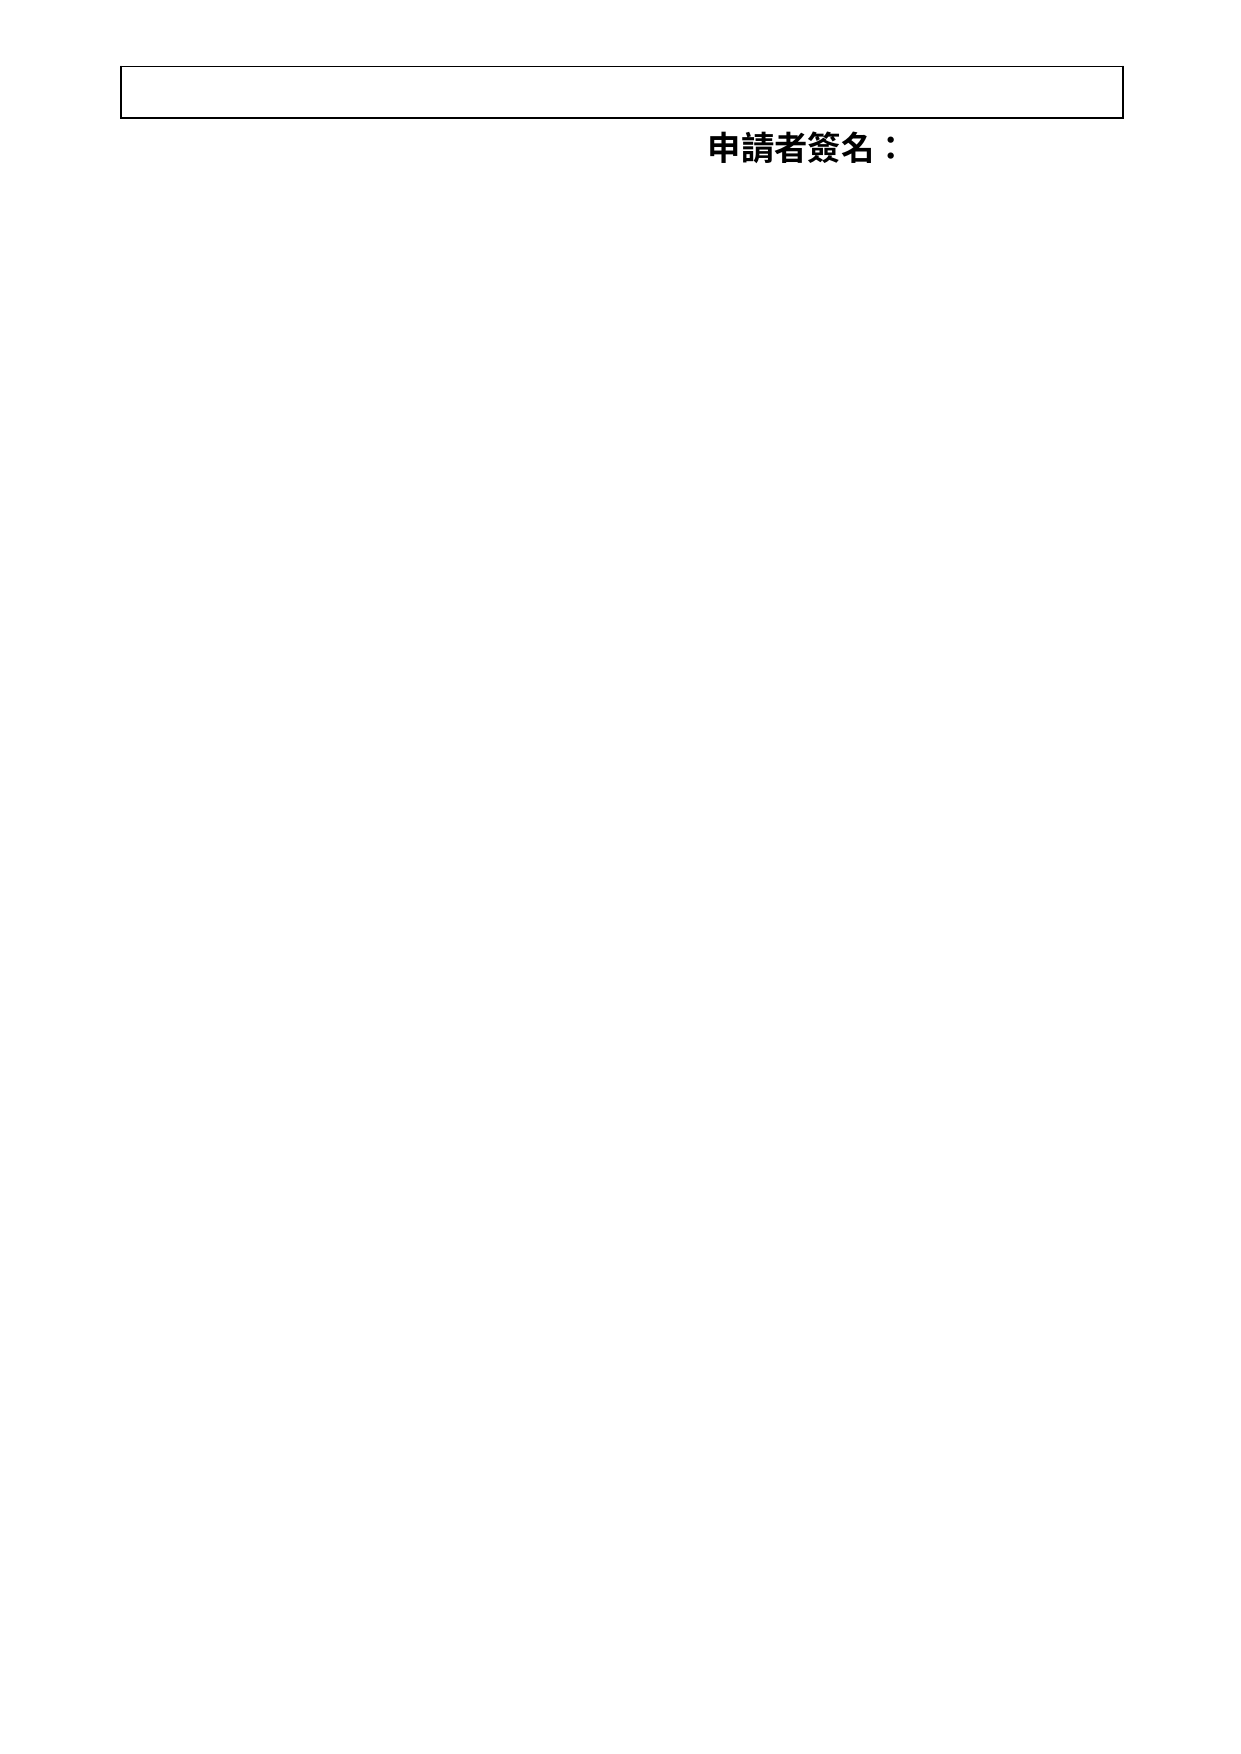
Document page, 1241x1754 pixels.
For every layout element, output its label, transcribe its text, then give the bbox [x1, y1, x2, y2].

text 申請者簽名： [150, 122, 1090, 170]
table_cell [122, 67, 1122, 117]
